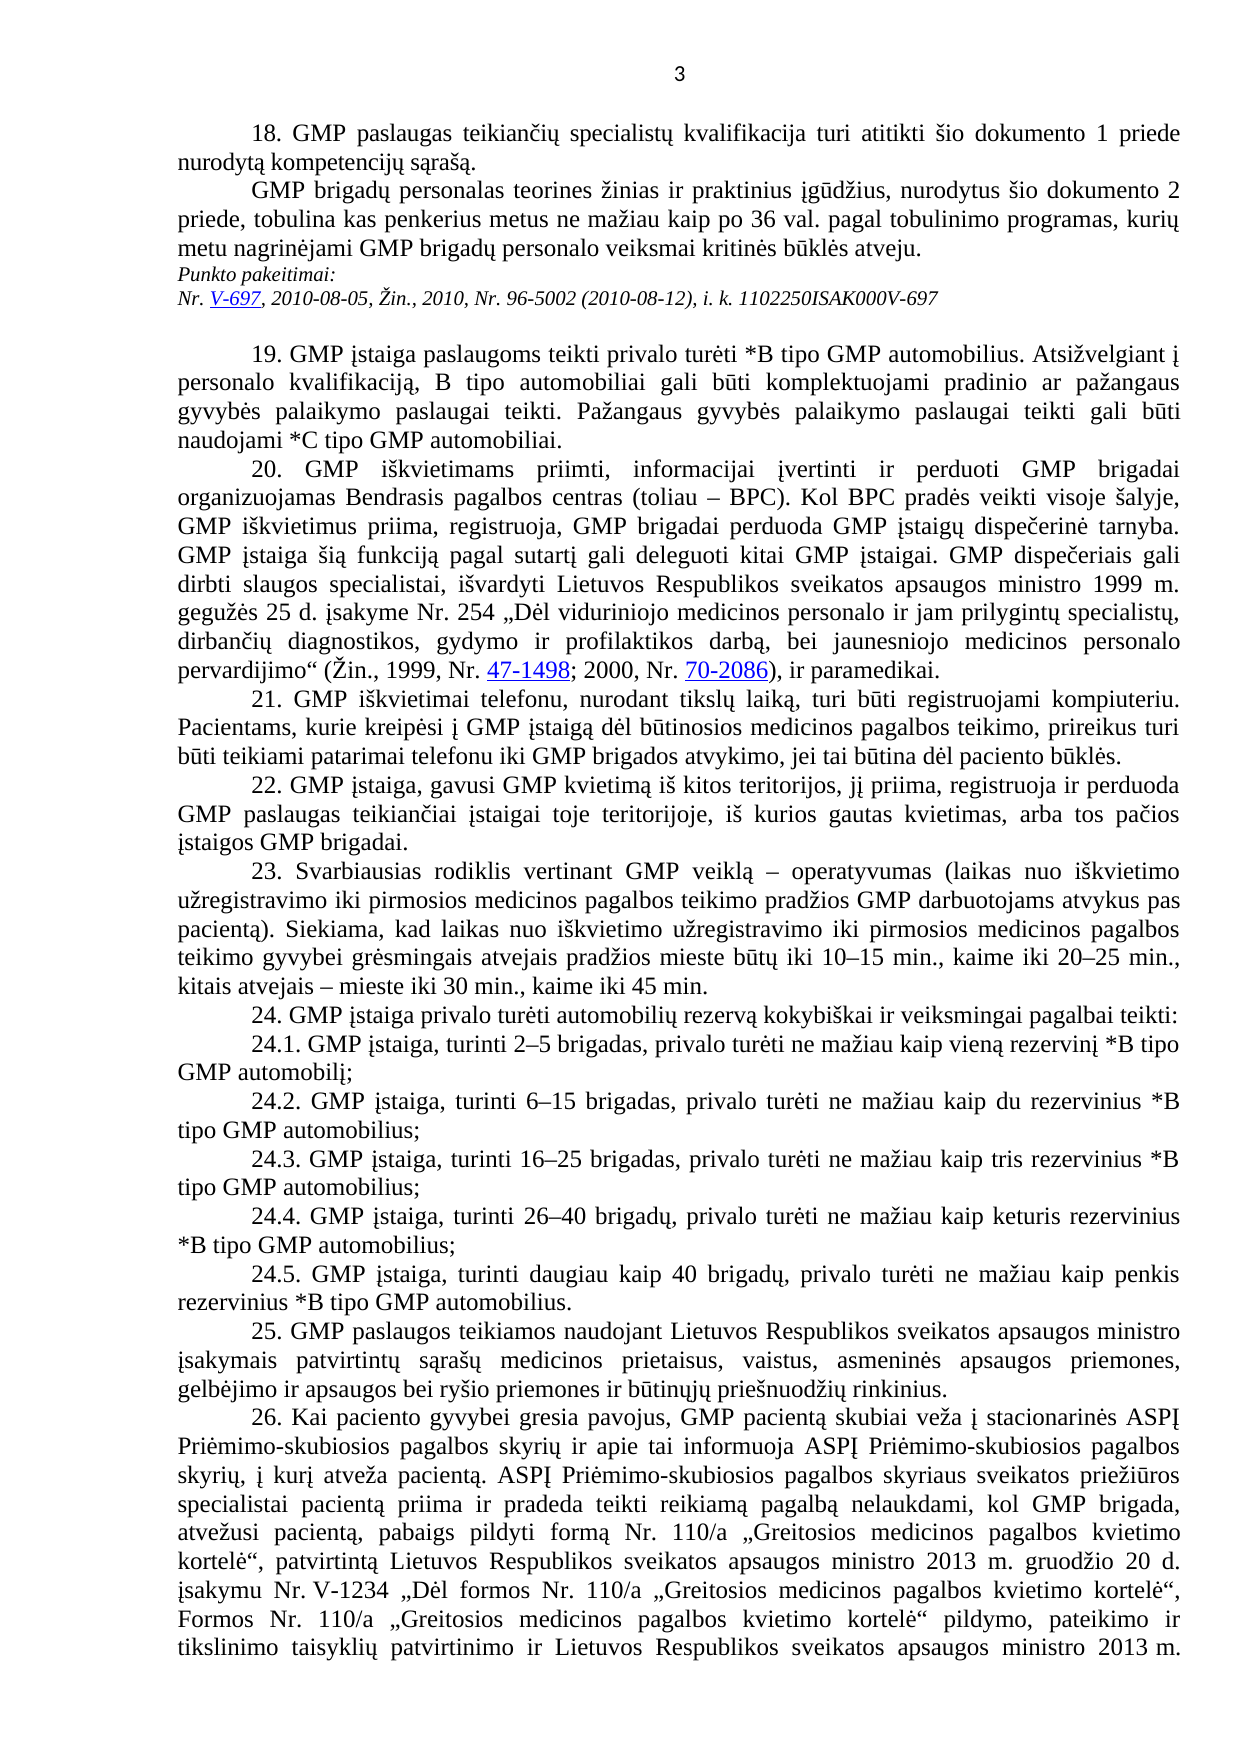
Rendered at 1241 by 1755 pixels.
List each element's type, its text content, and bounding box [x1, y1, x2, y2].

text 18. GMP paslaugas teikiančių specialistų kvalifikacija turi atitikti šio dokumento 1 priede nurodytą kompetencijų sąrašą. [177, 118, 1181, 176]
text GMP brigadų personalas teorines žinias ir praktinius įgūdžius, nurodytus šio dokumento 2 priede, tobulina kas penkerius metus ne mažiau kaip po 36 val. pagal tobulinimo programas, kurių metu nagrinėjami GMP brigadų personalo veiksmai kritinės būklės atveju. [177, 176, 1181, 262]
text 24.2. GMP įstaiga, turinti 6–15 brigadas, privalo turėti ne mažiau kaip du rezervinius *B tipo GMP automobilius; [177, 1086, 1181, 1144]
text 24.5. GMP įstaiga, turinti daugiau kaip 40 brigadų, privalo turėti ne mažiau kaip penkis rezervinius *B tipo GMP automobilius. [177, 1259, 1181, 1316]
text 24.3. GMP įstaiga, turinti 16–25 brigadas, privalo turėti ne mažiau kaip tris rezervinius *B tipo GMP automobilius; [177, 1144, 1181, 1201]
text 20. GMP iškvietimams priimti, informacijai įvertinti ir perduoti GMP brigadai organizuojamas Bendrasis pagalbos centras (toliau – BPC). Kol BPC pradės veikti visoje šalyje, GMP iškvietimus priima, registruoja, GMP brigadai perduoda GMP įstaigų dispečerinė tarnyba. GMP įstaiga šią funkciją pagal sutartį gali deleguoti kitai GMP įstaigai. GMP dispečeriais gali dirbti slaugos specialistai, išvardyti Lietuvos Respublikos sveikatos apsaugos ministro 1999 m. gegužės 25 d. įsakyme Nr. 254 „Dėl viduriniojo medicinos personalo ir jam prilygintų specialistų, dirbančių diagnostikos, gydymo ir profilaktikos darbą, bei jaunesniojo medicinos personalo pervardijimo“ (Žin., 1999, Nr. 47-1498; 2000, Nr. 70-2086), ir paramedikai. [177, 454, 1181, 684]
text 24.1. GMP įstaiga, turinti 2–5 brigadas, privalo turėti ne mažiau kaip vieną rezervinį *B tipo GMP automobilį; [177, 1029, 1181, 1086]
text 24. GMP įstaiga privalo turėti automobilių rezervą kokybiškai ir veiksmingai pagalbai teikti: [177, 1000, 1181, 1029]
text 21. GMP iškvietimai telefonu, nurodant tikslų laiką, turi būti registruojami kompiuteriu. Pacientams, kurie kreipėsi į GMP įstaigą dėl būtinosios medicinos pagalbos teikimo, prireikus turi būti teikiami patarimai telefonu iki GMP brigados atvykimo, jei tai būtina dėl paciento būklės. [177, 684, 1181, 770]
text 22. GMP įstaiga, gavusi GMP kvietimą iš kitos teritorijos, jį priima, registruoja ir perduoda GMP paslaugas teikiančiai įstaigai toje teritorijoje, iš kurios gautas kvietimas, arba tos pačios įstaigos GMP brigadai. [177, 770, 1181, 856]
text 23. Svarbiausias rodiklis vertinant GMP veiklą – operatyvumas (laikas nuo iškvietimo užregistravimo iki pirmosios medicinos pagalbos teikimo pradžios GMP darbuotojams atvykus pas pacientą). Siekiama, kad laikas nuo iškvietimo užregistravimo iki pirmosios medicinos pagalbos teikimo gyvybei grėsmingais atvejais pradžios mieste būtų iki 10–15 min., kaime iki 20–25 min., kitais atvejais – mieste iki 30 min., kaime iki 45 min. [177, 856, 1181, 1000]
text 26. Kai paciento gyvybei gresia pavojus, GMP pacientą skubiai veža į stacionarinės ASPĮ Priėmimo-skubiosios pagalbos skyrių ir apie tai informuoja ASPĮ Priėmimo-skubiosios pagalbos skyrių, į kurį atveža pacientą. ASPĮ Priėmimo-skubiosios pagalbos skyriaus sveikatos priežiūros specialistai pacientą priima ir pradeda teikti reikiamą pagalbą nelaukdami, kol GMP brigada, atvežusi pacientą, pabaigs pildyti formą Nr. 110/a „Greitosios medicinos pagalbos kvietimo kortelė“, patvirtintą Lietuvos Respublikos sveikatos apsaugos ministro 2013 m. gruodžio 20 d. įsakymu Nr. V-1234 „Dėl formos Nr. 110/a „Greitosios medicinos pagalbos kvietimo kortelė“, Formos Nr. 110/a „Greitosios medicinos pagalbos kvietimo kortelė“ pildymo, pateikimo ir tikslinimo taisyklių patvirtinimo ir Lietuvos Respublikos sveikatos apsaugos ministro 2013 m. [177, 1402, 1181, 1661]
text Punkto pakeitimai: [177, 262, 1181, 286]
text 25. GMP paslaugos teikiamos naudojant Lietuvos Respublikos sveikatos apsaugos ministro įsakymais patvirtintų sąrašų medicinos prietaisus, vaistus, asmeninės apsaugos priemones, gelbėjimo ir apsaugos bei ryšio priemones ir būtinųjų priešnuodžių rinkinius. [177, 1316, 1181, 1402]
text Nr. V-697, 2010-08-05, Žin., 2010, Nr. 96-5002 (2010-08-12), i. k. 1102250ISAK000V-697 [177, 286, 1181, 310]
text 24.4. GMP įstaiga, turinti 26–40 brigadų, privalo turėti ne mažiau kaip keturis rezervinius *B tipo GMP automobilius; [177, 1201, 1181, 1259]
text 19. GMP įstaiga paslaugoms teikti privalo turėti *B tipo GMP automobilius. Atsižvelgiant į personalo kvalifikaciją, B tipo automobiliai gali būti komplektuojami pradinio ar pažangaus gyvybės palaikymo paslaugai teikti. Pažangaus gyvybės palaikymo paslaugai teikti gali būti naudojami *C tipo GMP automobiliai. [177, 339, 1181, 454]
